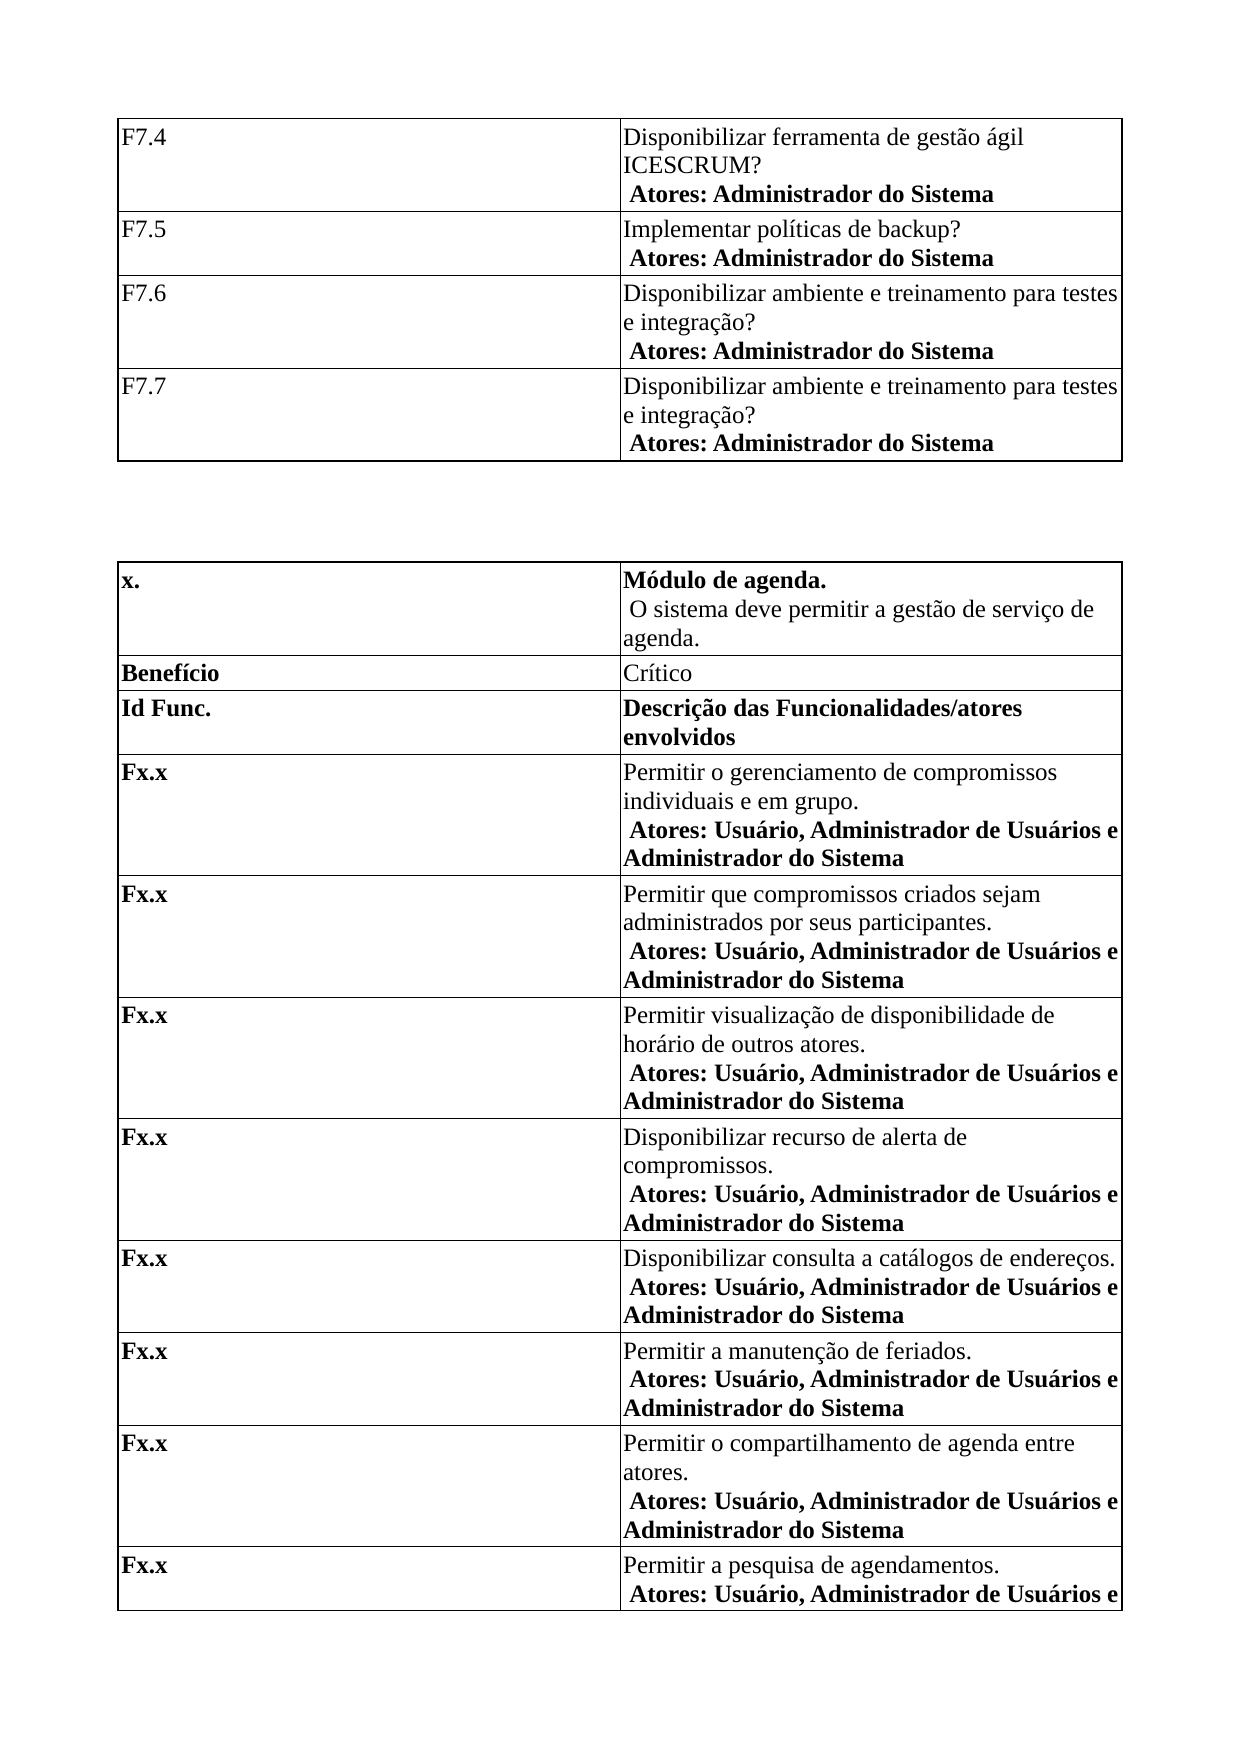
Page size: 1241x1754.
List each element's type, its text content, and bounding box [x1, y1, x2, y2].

table_header x. [119, 563, 620, 654]
table_cell Fx.x [119, 1547, 620, 1610]
table_cell Disponibilizar ferramenta de gestão ágil ICESCRUM? Atores: Administrador do Sistema [621, 119, 1121, 211]
table_cell Permitir que compromissos criados sejam administrados por seus participantes. Atores: Usuário, Administrador de Usuários e Administrador do Sistema [621, 876, 1121, 997]
table_cell Fx.x [119, 1426, 620, 1546]
table_cell F7.6 [119, 276, 620, 367]
table_cell Disponibilizar consulta a catálogos de endereços. Atores: Usuário, Administrador de Usuários e Administrador do Sistema [621, 1241, 1121, 1332]
table_cell Crítico [621, 656, 1121, 690]
table_header Módulo de agenda. O sistema deve permitir a gestão de serviço de agenda. [621, 563, 1121, 654]
table_cell Fx.x [119, 755, 620, 875]
table_cell Fx.x [119, 876, 620, 997]
table_cell F7.4 [119, 119, 620, 211]
table_cell Fx.x [119, 1241, 620, 1332]
table_cell F7.7 [119, 369, 620, 460]
table_cell Id Func. [119, 691, 620, 754]
table_cell Fx.x [119, 1119, 620, 1239]
table_cell Implementar políticas de backup? Atores: Administrador do Sistema [621, 212, 1121, 275]
table_cell Benefício [119, 656, 620, 690]
table_cell Permitir visualização de disponibilidade de horário de outros atores. Atores: Usuário, Administrador de Usuários e Administrador do Sistema [621, 998, 1121, 1118]
table_cell Fx.x [119, 1333, 620, 1425]
table_cell Fx.x [119, 998, 620, 1118]
table_cell Disponibilizar ambiente e treinamento para testes e integração? Atores: Administrador do Sistema [621, 369, 1121, 460]
table_cell Permitir o compartilhamento de agenda entre atores. Atores: Usuário, Administrador de Usuários e Administrador do Sistema [621, 1426, 1121, 1546]
table_cell Disponibilizar ambiente e treinamento para testes e integração? Atores: Administrador do Sistema [621, 276, 1121, 367]
table_cell Descrição das Funcionalidades/atores envolvidos [621, 691, 1121, 754]
table_cell Permitir o gerenciamento de compromissos individuais e em grupo. Atores: Usuário, Administrador de Usuários e Administrador do Sistema [621, 755, 1121, 875]
table_cell Permitir a pesquisa de agendamentos. Atores: Usuário, Administrador de Usuários e [621, 1547, 1121, 1610]
table_cell Permitir a manutenção de feriados. Atores: Usuário, Administrador de Usuários e Administrador do Sistema [621, 1333, 1121, 1425]
table_cell Disponibilizar recurso de alerta de compromissos. Atores: Usuário, Administrador de Usuários e Administrador do Sistema [621, 1119, 1121, 1239]
table_cell F7.5 [119, 212, 620, 275]
